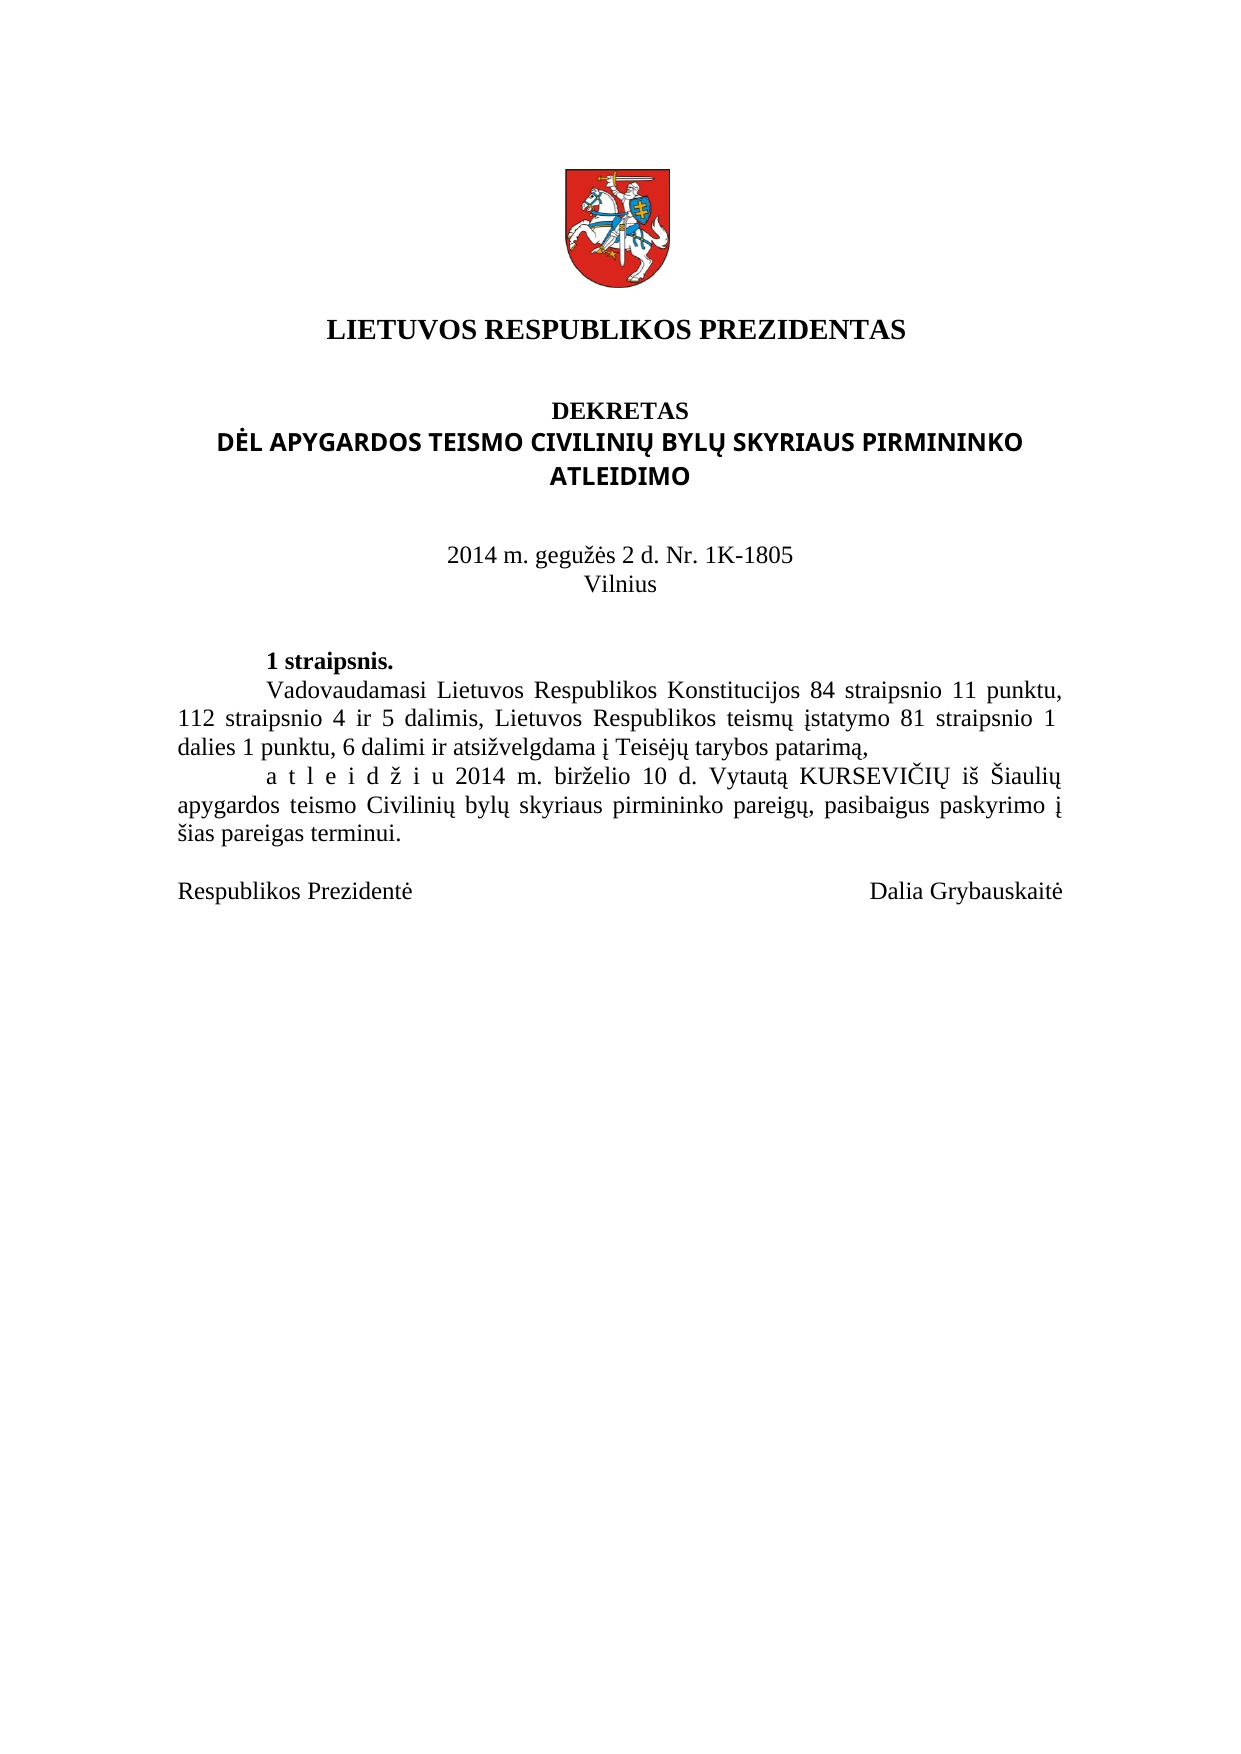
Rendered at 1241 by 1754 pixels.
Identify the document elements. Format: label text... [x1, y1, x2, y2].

text Dėl APYGARDOS TEISMO CIVILINIŲ BYLŲ SKYRIAUS PIRMININKO ATLEIDIMO [177, 424, 1063, 493]
text LIETUVOS RESPUBLIKOS PREZIDENTAS [177, 312, 1063, 346]
text 2014 m. gegužės 2 d. Nr. 1K-1805 [177, 541, 1063, 569]
text a t l e i d ž i u 2014 m. birželio 10 d. Vytautą KURSEVIČIŲ iš Šiaulių apygardos teismo Civilinių bylų skyriaus pirmininko pareigų, pasibaigus paskyrimo į šias pareigas terminui. [177, 761, 1063, 847]
text 1 straipsnis. [177, 646, 1063, 675]
text DEKRETAS [177, 396, 1063, 424]
text Respublikos Prezidentė Dalia Grybauskaitė [177, 876, 1063, 905]
text Vilnius [177, 569, 1063, 598]
text Vadovaudamasi Lietuvos Respublikos Konstitucijos 84 straipsnio 11 punktu, 112 straipsnio 4 ir 5 dalimis, Lietuvos Respublikos teismų įstatymo 81 straipsnio 1 dalies 1 punktu, 6 dalimi ir atsižvelgdama į Teisėjų tarybos patarimą, [177, 675, 1063, 761]
